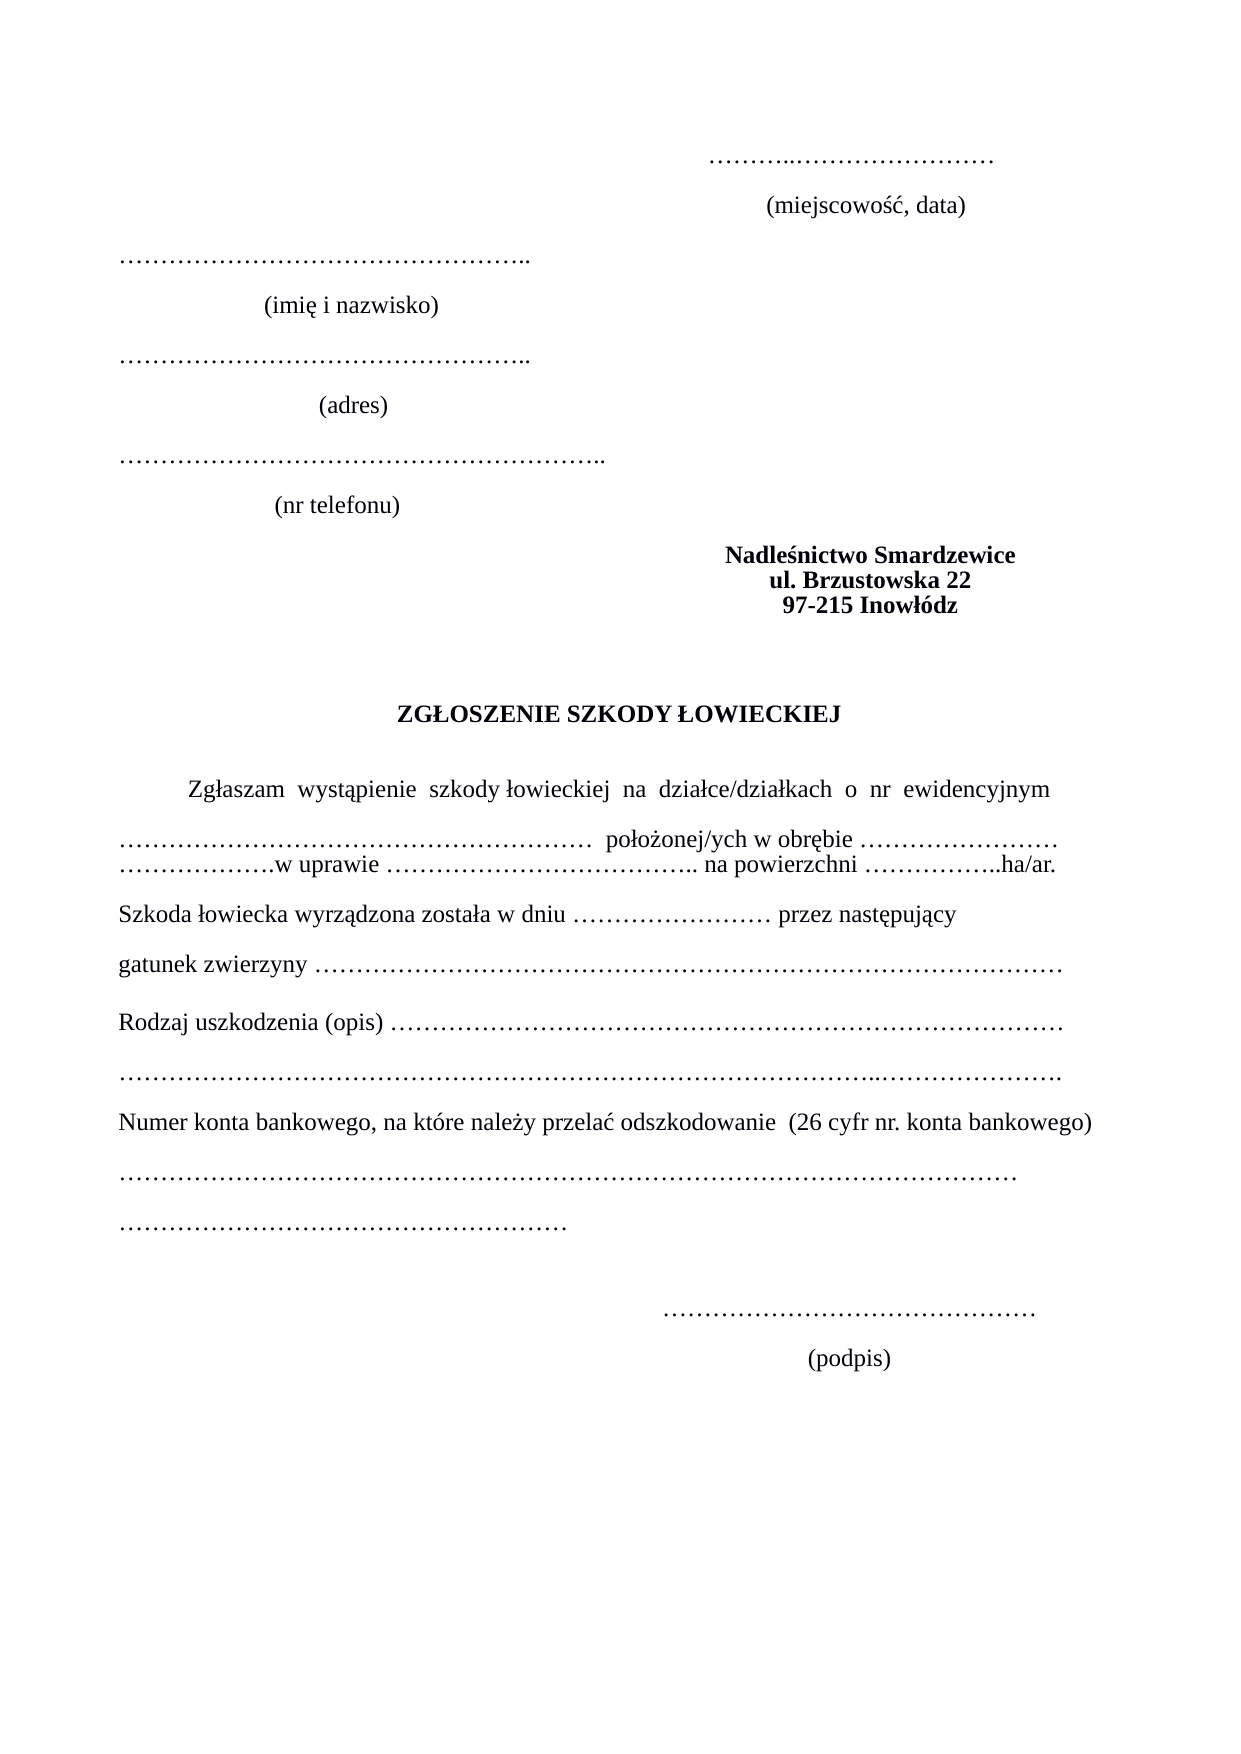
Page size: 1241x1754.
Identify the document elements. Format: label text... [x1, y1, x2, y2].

text ………………………………………….. [118, 343, 1122, 368]
text ul. Brzustowska 22 [618, 568, 1122, 593]
text ………………………………………………… położonej/ych w obrębie …………………… ……………….w uprawie ……………………………….. na powierzchni ……………..ha/ar. [118, 828, 1122, 878]
text ………………………………………….. [118, 243, 1122, 268]
text Numer konta bankowego, na które należy przelać odszkodowanie (26 cyfr nr. konta bankowego) [118, 1110, 1122, 1135]
text ZGŁOSZENIE SZKODY ŁOWIECKIEJ [118, 703, 1120, 728]
text gatunek zwierzyny ……………………………………………………………………………… [118, 953, 1122, 978]
text ……………………………………………… [118, 1210, 1122, 1235]
text ……………………………………………………………………………………………… [118, 1160, 1122, 1185]
text ……………………………………… [662, 1297, 1122, 1322]
text Zgłaszam wystąpienie szkody łowieckiej na działce/działkach o nr ewidencyjnym [118, 778, 1120, 803]
text ………………………………………………….. [118, 443, 1122, 468]
text Rodzaj uszkodzenia (opis) ……………………………………………………………………… [118, 1010, 1122, 1035]
text (nr telefonu) [274, 493, 1122, 518]
text ………..…………………… [708, 143, 1122, 168]
text Nadleśnictwo Smardzewice [618, 543, 1122, 568]
text ………………………………………………………………………………..…………………. [118, 1060, 1122, 1085]
text (podpis) [808, 1347, 1122, 1372]
text (miejscowość, data) [766, 193, 1122, 218]
text (imię i nazwisko) [118, 293, 584, 318]
text Szkoda łowiecka wyrządzona została w dniu …………………… przez następujący [118, 903, 1122, 928]
text 97-215 Inowłódz [618, 593, 1122, 618]
text (adres) [118, 393, 589, 418]
